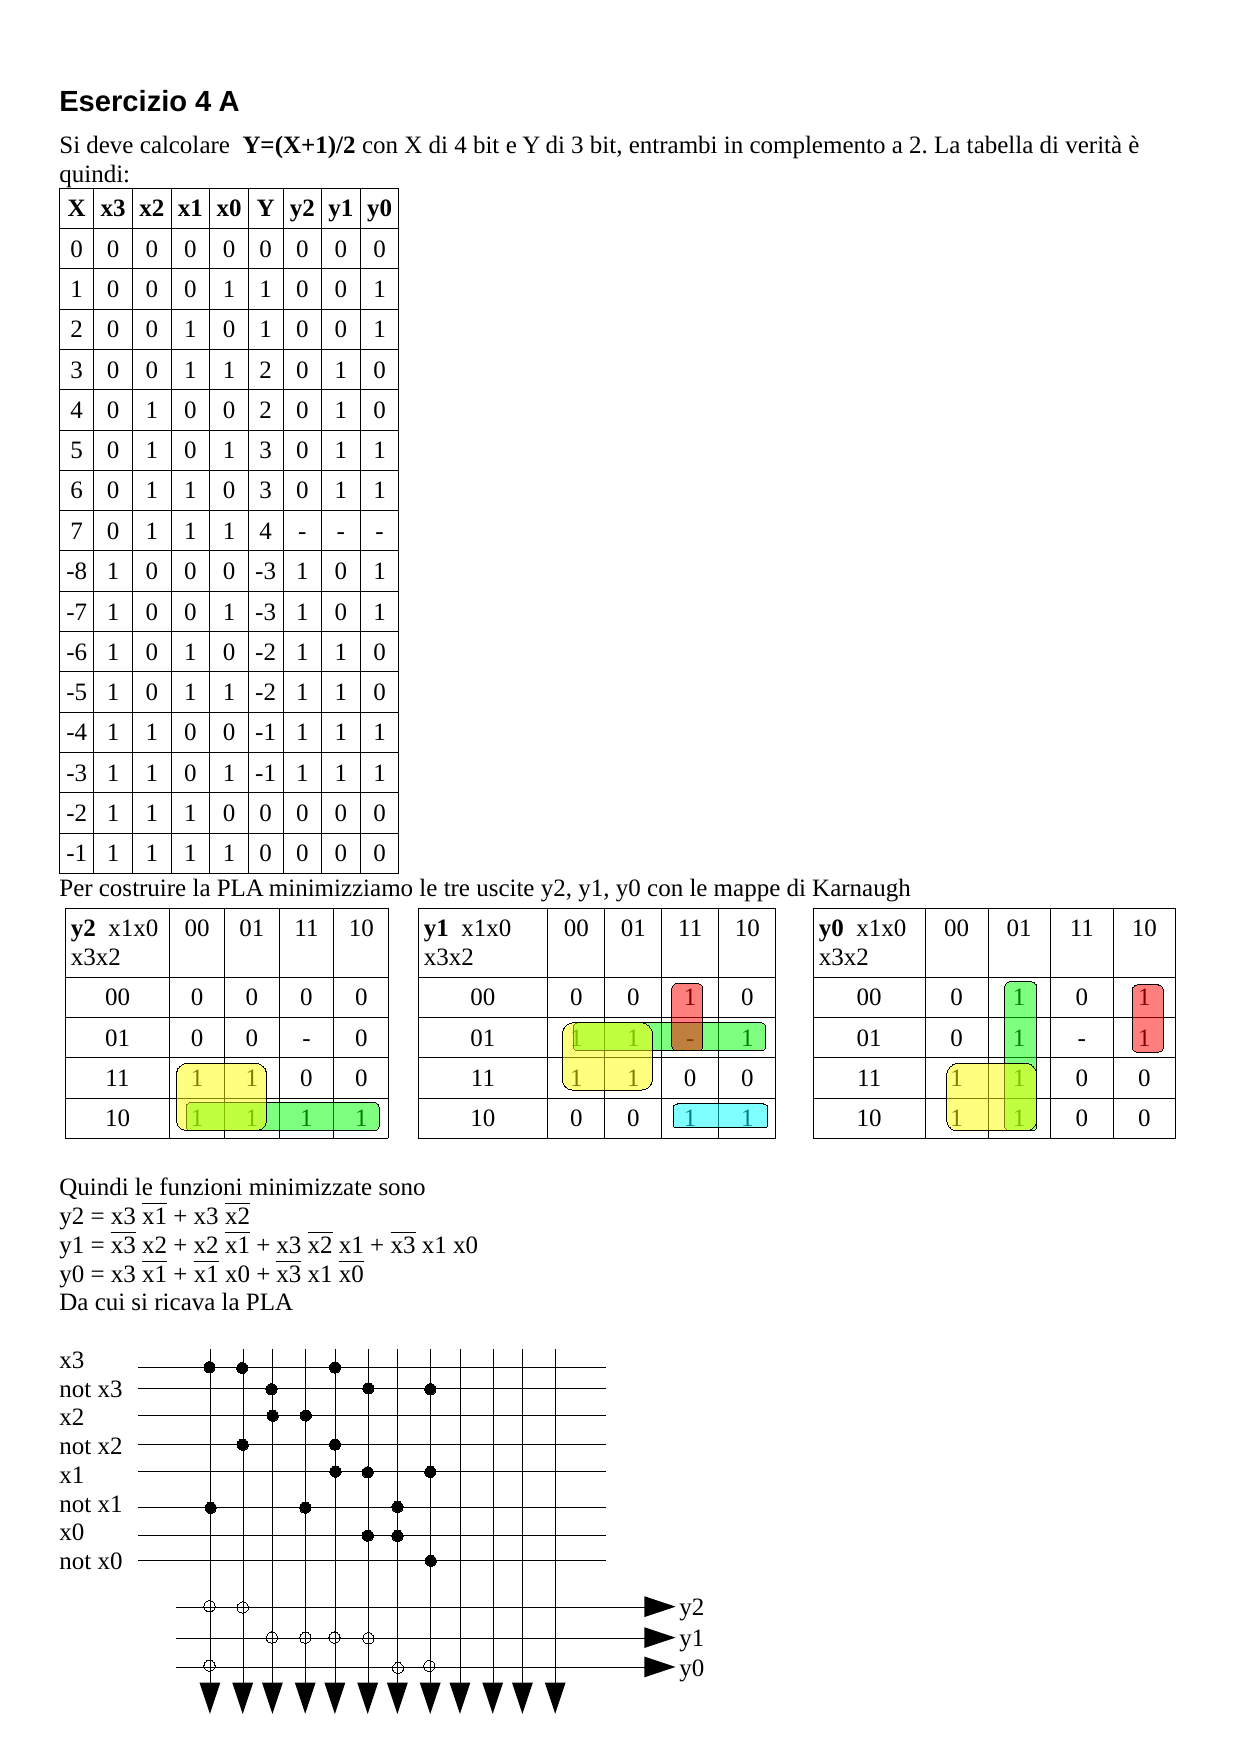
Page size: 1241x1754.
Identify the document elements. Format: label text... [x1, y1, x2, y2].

table_cell 1 [94, 713, 132, 752]
table_cell 0 [133, 310, 171, 349]
text [244, 1460, 272, 1471]
text [494, 1460, 522, 1471]
table_header y0 [361, 189, 398, 228]
text [336, 1416, 368, 1431]
table_cell 1 [210, 511, 248, 550]
table_cell 0 [280, 1058, 333, 1097]
table_cell 7 [60, 511, 93, 550]
table_cell 0 [322, 229, 360, 268]
text x0 [523, 1517, 555, 1535]
text x0 [306, 1517, 335, 1535]
text [494, 1374, 522, 1388]
table_cell 0 [926, 978, 988, 1017]
text [369, 1546, 397, 1560]
text [398, 1508, 430, 1517]
table_cell 5 [60, 431, 93, 470]
table_header y0 x1x0 x3x2 [814, 909, 925, 977]
table_cell 0 [94, 471, 132, 510]
table_header 00 [170, 909, 224, 977]
table_cell 0 [719, 1058, 775, 1097]
text [273, 1445, 305, 1460]
table_cell 1 [133, 390, 171, 429]
table_cell 4 [60, 390, 93, 429]
text [336, 1431, 368, 1444]
table_cell 1 [605, 1023, 653, 1050]
table_cell 0 [361, 793, 398, 833]
table_cell 6 [60, 471, 93, 510]
table_cell 0 [133, 672, 171, 712]
text x0 [211, 1536, 243, 1546]
text [461, 1561, 493, 1575]
text [273, 1489, 305, 1507]
text [369, 1460, 397, 1471]
table_cell 10 [66, 1099, 169, 1138]
table_cell 1 [172, 793, 209, 833]
table_cell 0 [133, 551, 171, 591]
table_cell 3 [249, 431, 283, 470]
table_cell 1 [662, 1099, 718, 1138]
text [523, 1389, 555, 1402]
text Quindi le funzioni minimizzate sono [59, 1172, 1181, 1201]
text [273, 1472, 305, 1489]
text [369, 1445, 397, 1460]
table_cell 1 [926, 1058, 988, 1097]
table_cell 1 [605, 1018, 661, 1022]
table_cell 0 [249, 834, 283, 873]
text [494, 1472, 522, 1489]
text [398, 1416, 430, 1431]
text [336, 1402, 368, 1415]
table_cell 0 [548, 978, 604, 1017]
table_cell 1 [334, 1099, 388, 1138]
text not x0 [59, 1546, 210, 1575]
text [494, 1508, 522, 1517]
table_header 10 [334, 909, 388, 977]
text x0 [336, 1517, 368, 1535]
table_cell 0 [210, 229, 248, 268]
text y0 = x3 x1 + x1 x0 + x3 x1 x0 [59, 1259, 1181, 1287]
text [211, 1431, 243, 1444]
table_cell 1 [719, 1018, 775, 1057]
text y1 = x3 x2 + x2 x1 + x3 x2 x1 + x3 x1 x0 [59, 1230, 1181, 1259]
table_cell 0 [210, 471, 248, 510]
table_cell 0 [1114, 1058, 1175, 1097]
table_cell 1 [284, 753, 321, 792]
text [306, 1431, 335, 1444]
table_cell 1 [653, 1051, 661, 1057]
table_cell 1 [94, 834, 132, 873]
text [306, 1489, 335, 1507]
text x0 [431, 1517, 460, 1535]
table_header y1 x1x0 x3x2 [419, 909, 547, 977]
table_cell 0 [284, 310, 321, 349]
table_cell 1 [172, 834, 209, 873]
table_cell 2 [249, 350, 283, 389]
text [306, 1546, 335, 1560]
table_cell 1 [133, 471, 171, 510]
table_cell 01 [814, 1018, 925, 1057]
table_cell 1 [573, 1023, 604, 1050]
table_cell 1 [284, 672, 321, 712]
text [336, 1389, 368, 1402]
text x3 [59, 1345, 1181, 1374]
text [369, 1489, 397, 1507]
table_cell 0 [719, 978, 775, 1017]
text [494, 1445, 522, 1460]
text [556, 1546, 1181, 1575]
text [211, 1508, 243, 1517]
text x0 [461, 1536, 493, 1546]
table_cell 2 [60, 310, 93, 349]
text [461, 1460, 493, 1471]
table_cell 1 [133, 753, 171, 792]
table_cell 0 [133, 350, 171, 389]
text [461, 1508, 493, 1517]
text [211, 1472, 243, 1489]
table_cell 0 [284, 350, 321, 389]
text [461, 1389, 493, 1402]
table_cell 1 [172, 471, 209, 510]
table_cell 1 [926, 1099, 988, 1138]
text [244, 1561, 272, 1575]
table_cell 1 [210, 431, 248, 470]
text [431, 1374, 460, 1388]
text [336, 1561, 368, 1575]
table_cell -3 [249, 592, 283, 631]
text x0 [244, 1517, 272, 1535]
text [211, 1489, 243, 1507]
table_cell 0 [322, 269, 360, 308]
table_cell 0 [210, 713, 248, 752]
table_cell 0 [322, 551, 360, 591]
table_header x0 [210, 189, 248, 228]
table_cell 1 [322, 471, 360, 510]
text x0 [244, 1536, 272, 1546]
table_cell 1 [322, 390, 360, 429]
text [211, 1445, 243, 1460]
text not x2 [59, 1431, 210, 1460]
table_cell 00 [814, 978, 925, 1017]
text [523, 1416, 555, 1431]
text x0 [211, 1517, 243, 1535]
table_cell 11 [814, 1058, 925, 1097]
table_cell -1 [60, 834, 93, 873]
table_cell -2 [249, 632, 283, 671]
table_cell 1 [170, 1058, 224, 1097]
text [556, 1460, 1181, 1489]
text [431, 1508, 460, 1517]
text [494, 1416, 522, 1431]
table_cell 1 [361, 310, 398, 349]
table_cell 0 [172, 592, 209, 631]
text [273, 1561, 305, 1575]
table_cell -4 [60, 713, 93, 752]
table_cell 0 [172, 229, 209, 268]
text [369, 1472, 397, 1489]
table_cell 1 [322, 431, 360, 470]
text [244, 1546, 272, 1560]
text [336, 1489, 368, 1507]
table_cell 0 [1114, 1099, 1175, 1138]
text [523, 1374, 555, 1388]
table_cell 1 [989, 1099, 1050, 1138]
table_cell 0 [170, 978, 224, 1017]
table_cell 1 [94, 551, 132, 591]
table_cell 0 [284, 390, 321, 429]
text [556, 1374, 1181, 1402]
table_cell 0 [284, 834, 321, 873]
text [431, 1389, 460, 1402]
table_cell 10 [419, 1099, 547, 1138]
table_cell 0 [249, 793, 283, 833]
table_header x3 [94, 189, 132, 228]
text [244, 1508, 272, 1517]
table_cell 1 [210, 672, 248, 712]
table_cell 1 [280, 1131, 333, 1138]
text [461, 1472, 493, 1489]
table_cell 1 [172, 350, 209, 389]
text [336, 1374, 368, 1388]
text [523, 1508, 555, 1517]
text [398, 1402, 430, 1415]
text [398, 1374, 430, 1388]
text [244, 1489, 272, 1507]
text [398, 1561, 430, 1575]
table_cell -8 [60, 551, 93, 591]
table_cell 1 [94, 753, 132, 792]
table_cell 1 [322, 753, 360, 792]
table_cell 0 [172, 390, 209, 429]
text [211, 1460, 243, 1471]
text [244, 1416, 272, 1431]
table_cell - [662, 1051, 718, 1057]
table_cell 1 [548, 1018, 604, 1057]
table_cell 1 [548, 1058, 604, 1097]
table_header [412, 902, 807, 1172]
table_cell -3 [249, 551, 283, 591]
text [336, 1508, 368, 1517]
text [431, 1472, 460, 1489]
table_cell 0 [361, 390, 398, 429]
table_header [59, 902, 412, 1172]
text [273, 1416, 305, 1431]
table_cell 1 [210, 350, 248, 389]
table_cell 0 [210, 793, 248, 833]
text [369, 1402, 397, 1415]
table_cell -5 [60, 672, 93, 712]
text [461, 1374, 493, 1388]
table_cell 0 [94, 229, 132, 268]
table_cell 1 [133, 834, 171, 873]
text [306, 1445, 335, 1460]
table_cell 1 [94, 793, 132, 833]
text [273, 1508, 305, 1517]
text x0 [306, 1536, 335, 1546]
table_cell 0 [284, 269, 321, 308]
table_cell 1 [284, 551, 321, 591]
table_cell 0 [133, 269, 171, 308]
text [244, 1374, 272, 1388]
table_header [807, 902, 1181, 1172]
table_cell 0 [361, 672, 398, 712]
text [461, 1489, 493, 1507]
table_cell 0 [605, 1099, 661, 1138]
table_cell 0 [94, 310, 132, 349]
table_cell 0 [280, 978, 333, 1017]
text [523, 1460, 555, 1471]
table_header 11 [280, 909, 333, 977]
table_cell 1 [361, 713, 398, 752]
text [556, 1489, 1181, 1517]
text [306, 1374, 335, 1388]
text x0 [369, 1517, 397, 1535]
table_cell 1 [172, 632, 209, 671]
table_cell - [284, 511, 321, 550]
table_cell 1 [284, 592, 321, 631]
table_cell 1 [989, 1058, 1004, 1063]
text [431, 1561, 460, 1575]
table_cell 0 [133, 592, 171, 631]
table_cell 1 [989, 1018, 1004, 1057]
table_cell 1 [719, 1099, 775, 1138]
text [556, 1402, 1181, 1431]
table_cell -1 [249, 753, 283, 792]
text x0 [398, 1517, 430, 1535]
table_cell 0 [284, 229, 321, 268]
text [369, 1431, 397, 1444]
text [211, 1389, 243, 1402]
table_header 10 [1114, 909, 1175, 977]
text not x1 [59, 1489, 210, 1517]
text Da cui si ricava la PLA [59, 1287, 1181, 1316]
table_cell 01 [66, 1018, 169, 1057]
text [523, 1546, 555, 1560]
text [523, 1472, 555, 1489]
table_cell - [703, 1018, 718, 1022]
text x0 [461, 1517, 493, 1535]
table_cell 0 [1051, 1099, 1113, 1138]
table_cell 0 [361, 350, 398, 389]
table_cell 1 [1114, 978, 1175, 1017]
text [523, 1489, 555, 1507]
table_cell 1 [225, 1058, 279, 1097]
text [336, 1460, 368, 1471]
table_cell 0 [361, 632, 398, 671]
text x0 [398, 1536, 430, 1546]
table_header x2 [133, 189, 171, 228]
table_cell 0 [1051, 1058, 1113, 1097]
text [494, 1402, 522, 1415]
table_cell 1 [210, 269, 248, 308]
text [494, 1489, 522, 1507]
table_cell 0 [334, 978, 388, 1017]
text [398, 1489, 430, 1507]
table_cell 1 [133, 511, 171, 550]
text not x3 [59, 1374, 210, 1402]
text [461, 1546, 493, 1560]
text [211, 1561, 243, 1575]
table_cell 3 [60, 350, 93, 389]
text Per costruire la PLA minimizziamo le tre uscite y2, y1, y0 con le mappe di Karnaugh [59, 873, 1181, 902]
text [431, 1402, 460, 1415]
table_cell 0 [334, 1058, 388, 1097]
table_cell 1 [361, 753, 398, 792]
text [523, 1561, 555, 1575]
table_cell 0 [94, 350, 132, 389]
table_cell - [322, 511, 360, 550]
text [494, 1389, 522, 1402]
text x0 [556, 1517, 1181, 1546]
table_cell -6 [60, 632, 93, 671]
table_cell 0 [322, 310, 360, 349]
table_cell 1 [249, 310, 283, 349]
text [244, 1445, 272, 1460]
text [336, 1445, 368, 1460]
table_cell 1 [989, 978, 1050, 1017]
table_cell 1 [361, 592, 398, 631]
table_cell 1 [172, 310, 209, 349]
table_cell 3 [249, 471, 283, 510]
text [211, 1416, 243, 1431]
text [398, 1472, 430, 1489]
table_cell 0 [94, 269, 132, 308]
text [523, 1431, 555, 1444]
table_cell 0 [172, 431, 209, 470]
table_cell 1 [1114, 1018, 1175, 1057]
table_cell 0 [322, 592, 360, 631]
table_cell 1 [605, 1058, 661, 1097]
text [494, 1431, 522, 1444]
text [211, 1374, 243, 1388]
table_cell 0 [172, 713, 209, 752]
table_cell 0 [361, 834, 398, 873]
text [306, 1460, 335, 1471]
table_cell 0 [284, 793, 321, 833]
text [336, 1546, 368, 1560]
table_cell 1 [210, 753, 248, 792]
text x1 [59, 1460, 210, 1489]
text [431, 1489, 460, 1507]
table_cell -7 [60, 592, 93, 631]
table_cell -2 [60, 793, 93, 833]
table_cell 00 [419, 978, 547, 1017]
table_cell -2 [249, 672, 283, 712]
table_cell 1 [1037, 1018, 1050, 1057]
text [369, 1561, 397, 1575]
text [523, 1402, 555, 1415]
text x0 [494, 1536, 522, 1546]
table_cell 2 [249, 390, 283, 429]
text [398, 1445, 430, 1460]
text x0 [273, 1536, 305, 1546]
subtitle Esercizio 4 A [59, 84, 1181, 118]
table_header y2 x1x0 x3x2 [66, 909, 169, 977]
text x0 [336, 1536, 368, 1546]
table_cell 0 [172, 753, 209, 792]
table_cell 1 [172, 511, 209, 550]
table_cell 1 [133, 431, 171, 470]
table_header 11 [662, 909, 718, 977]
text [494, 1561, 522, 1575]
text [306, 1561, 335, 1575]
text x0 [494, 1517, 522, 1535]
text x0 [273, 1517, 305, 1535]
text [523, 1445, 555, 1460]
table_header x1 [172, 189, 209, 228]
text [431, 1546, 460, 1560]
text [398, 1546, 430, 1560]
table_cell 1 [133, 713, 171, 752]
text [244, 1431, 272, 1444]
table_cell 0 [210, 551, 248, 591]
table_cell 0 [94, 511, 132, 550]
table_cell 1 [210, 592, 248, 631]
table_cell 1 [322, 672, 360, 712]
table_cell 0 [284, 431, 321, 470]
table_cell - [1051, 1018, 1113, 1057]
table_cell - [361, 511, 398, 550]
table_cell 0 [662, 1058, 718, 1097]
table_cell -3 [60, 753, 93, 792]
text [461, 1445, 493, 1460]
table_cell 0 [133, 229, 171, 268]
table_cell 1 [322, 350, 360, 389]
text [244, 1389, 272, 1402]
table_cell 0 [225, 1018, 279, 1057]
text y2 = x3 x1 + x3 x2 [59, 1201, 1181, 1230]
text [244, 1402, 272, 1415]
text [494, 1546, 522, 1560]
text [273, 1402, 305, 1415]
text [306, 1472, 335, 1489]
table_cell 1 [322, 632, 360, 671]
table_cell 1 [133, 793, 171, 833]
table_header y2 [284, 189, 321, 228]
text [461, 1402, 493, 1415]
text [431, 1431, 460, 1444]
table_cell 0 [172, 551, 209, 591]
text [244, 1472, 272, 1489]
table_cell 1 [170, 1099, 224, 1138]
text x0 [59, 1517, 210, 1546]
table_cell 1 [249, 269, 283, 308]
text Si deve calcolare Y=(X+1)/2 con X di 4 bit e Y di 3 bit, entrambi in complemento a 2. La tabella di verità è quindi: [59, 130, 1181, 188]
table_header 10 [719, 909, 775, 977]
table_cell 0 [322, 793, 360, 833]
table_header 01 [605, 909, 661, 977]
table_cell 1 [172, 672, 209, 712]
text [398, 1431, 430, 1444]
text [461, 1416, 493, 1431]
table_cell 0 [94, 390, 132, 429]
text [273, 1460, 305, 1471]
text [369, 1416, 397, 1431]
table_cell 1 [94, 592, 132, 631]
text [273, 1546, 305, 1560]
table_cell 00 [66, 978, 169, 1017]
text x0 [369, 1536, 397, 1546]
table_cell 01 [419, 1018, 547, 1057]
table_cell 1 [322, 713, 360, 752]
table_cell 11 [66, 1058, 169, 1097]
table_cell 1 [60, 269, 93, 308]
text [273, 1389, 305, 1402]
text [273, 1374, 305, 1388]
text [398, 1460, 430, 1471]
table_cell 0 [1051, 978, 1113, 1017]
table_cell 0 [548, 1099, 604, 1138]
table_cell 0 [284, 471, 321, 510]
table_cell 0 [334, 1018, 388, 1057]
table_cell 0 [172, 269, 209, 308]
table_cell 1 [1037, 1058, 1050, 1097]
table_cell 0 [605, 978, 661, 1017]
table_cell - [280, 1018, 333, 1057]
text [211, 1402, 243, 1415]
text x0 [523, 1536, 555, 1546]
table_cell 1 [225, 1131, 279, 1138]
text [306, 1416, 335, 1431]
table_cell 0 [926, 1018, 988, 1057]
text [461, 1431, 493, 1444]
table_cell 1 [284, 713, 321, 752]
table_cell 1 [94, 632, 132, 671]
table_cell 0 [249, 229, 283, 268]
table_cell 0 [210, 632, 248, 671]
text [431, 1460, 460, 1471]
table_cell -1 [249, 713, 283, 752]
table_header 01 [225, 909, 279, 977]
table_cell 0 [94, 431, 132, 470]
table_cell 1 [94, 672, 132, 712]
table_cell 0 [170, 1018, 224, 1057]
text [369, 1508, 397, 1517]
text [369, 1374, 397, 1388]
text [431, 1416, 460, 1431]
table_cell 0 [225, 978, 279, 1017]
table_header 00 [926, 909, 988, 977]
table_cell 0 [361, 229, 398, 268]
text [369, 1389, 397, 1402]
table_cell 1 [662, 978, 718, 1017]
table_cell 4 [249, 511, 283, 550]
table_header 01 [989, 909, 1050, 977]
table_header 11 [1051, 909, 1113, 977]
table_cell 1 [361, 551, 398, 591]
text [306, 1402, 335, 1415]
text [556, 1431, 1181, 1460]
table_cell 11 [419, 1058, 547, 1097]
text [273, 1431, 305, 1444]
table_cell 1 [361, 471, 398, 510]
text [306, 1508, 335, 1517]
table_cell 10 [814, 1099, 925, 1138]
table_cell 1 [210, 834, 248, 873]
text [211, 1546, 243, 1560]
text x0 [431, 1536, 460, 1546]
table_header y1 [322, 189, 360, 228]
table_cell 0 [210, 310, 248, 349]
table_cell 1 [361, 269, 398, 308]
table_header Y [249, 189, 283, 228]
table_cell 0 [322, 834, 360, 873]
table_cell 0 [133, 632, 171, 671]
table_header X [60, 189, 93, 228]
text [306, 1389, 335, 1402]
text x2 [59, 1402, 210, 1431]
table_cell 1 [361, 431, 398, 470]
text [431, 1445, 460, 1460]
table_cell 0 [60, 229, 93, 268]
table_header 00 [548, 909, 604, 977]
table_cell 0 [210, 390, 248, 429]
text [398, 1389, 430, 1402]
text [336, 1472, 368, 1489]
table_cell 1 [284, 632, 321, 671]
